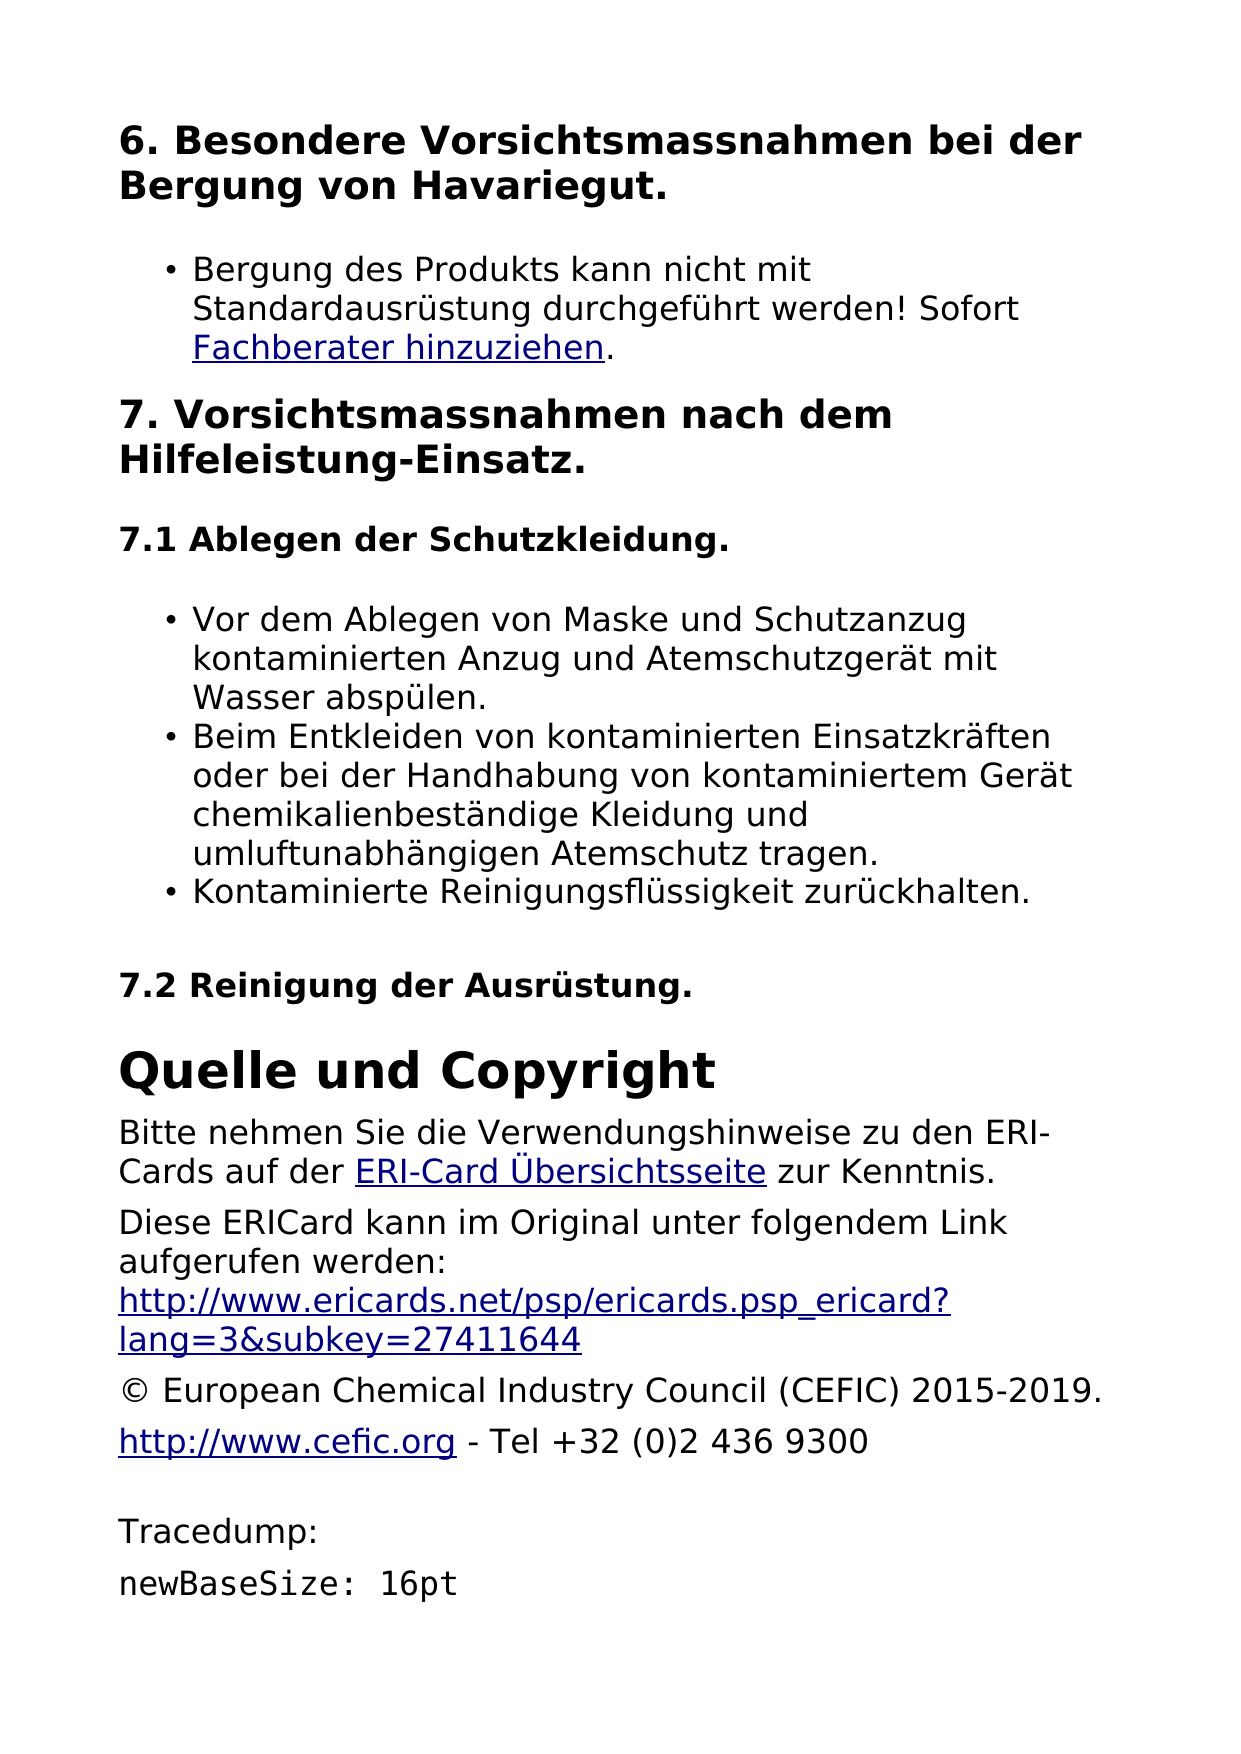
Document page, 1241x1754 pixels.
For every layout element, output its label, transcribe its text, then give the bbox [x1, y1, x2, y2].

text Bitte nehmen Sie die Verwendungshinweise zu den ERI-Cards auf der ERI-Card Übersichtsseite zur Kenntnis. [118, 1113, 1122, 1191]
subtitle 6. Besondere Vorsichtsmassnahmen bei der Bergung von Havariegut. [118, 118, 1122, 208]
list Kontaminierte Reinigungsflüssigkeit zurückhalten. [177, 873, 1122, 912]
list Beim Entkleiden von kontaminierten Einsatzkräften oder bei der Handhabung von kontaminiertem Gerät chemikalienbeständige Kleidung und umluftunabhängigen Atemschutz tragen. [177, 717, 1122, 873]
text newBaseSize: 16pt [118, 1564, 1122, 1603]
text © European Chemical Industry Council (CEFIC) 2015-2019. [118, 1371, 1122, 1410]
text Tracedump: [118, 1474, 1122, 1552]
subtitle 7. Vorsichtsmassnahmen nach dem Hilfeleistung-Einsatz. [118, 392, 1122, 482]
list Bergung des Produkts kann nicht mit Standardausrüstung durchgeführt werden! Sofort Fachberater hinzuziehen. [177, 251, 1122, 367]
text Diese ERICard kann im Original unter folgendem Link aufgerufen werden: http://www.ericards.net/psp/ericards.psp_ericard?lang=3&subkey=27411644 [118, 1203, 1122, 1359]
list Vor dem Ablegen von Maske und Schutzanzug kontaminierten Anzug und Atemschutzgerät mit Wasser abspülen. [177, 601, 1122, 717]
text http://www.cefic.org - Tel +32 (0)2 436 9300 [118, 1423, 1122, 1462]
subtitle 7.1 Ablegen der Schutzkleidung. [118, 520, 1122, 559]
subtitle Quelle und Copyright [118, 1042, 1122, 1101]
subtitle 7.2 Reinigung der Ausrüstung. [118, 966, 1122, 1005]
